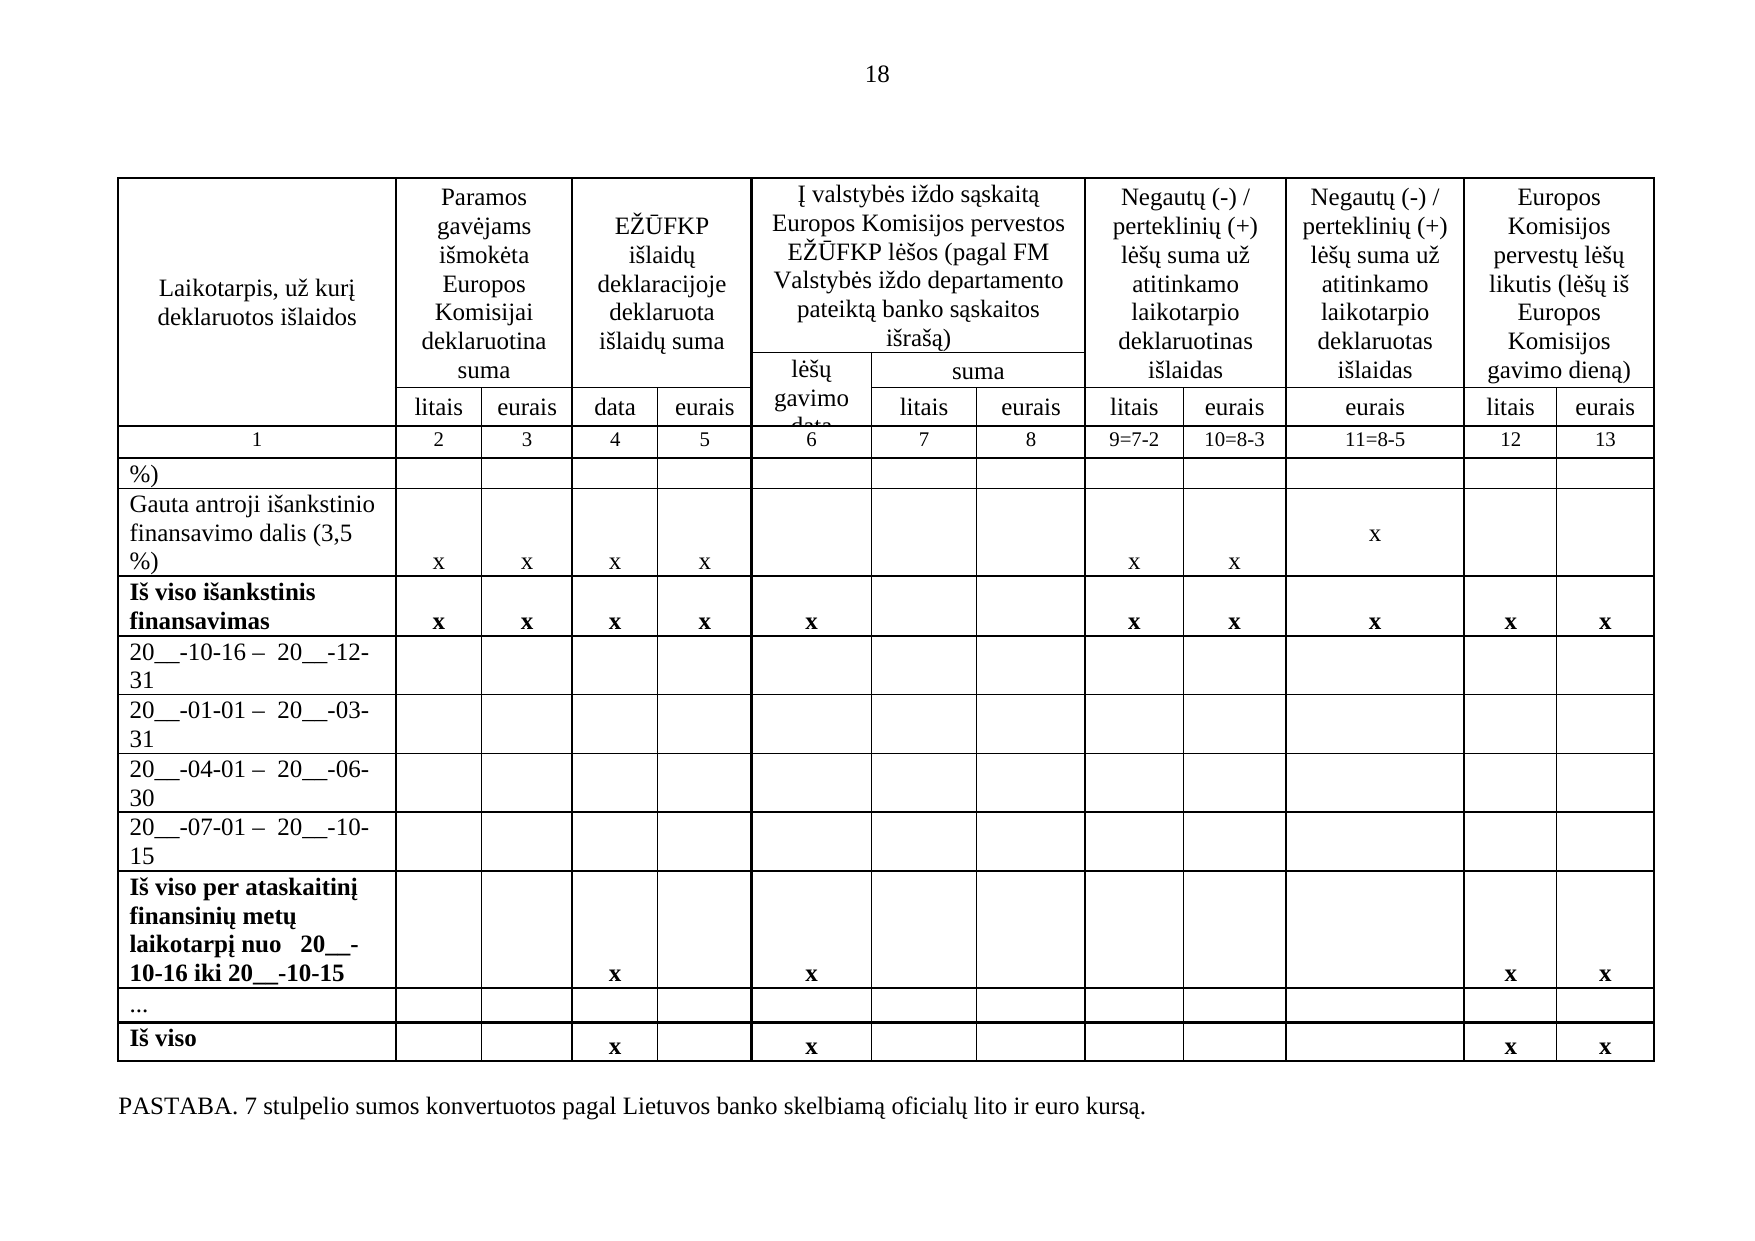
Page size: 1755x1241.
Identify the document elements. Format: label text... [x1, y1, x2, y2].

table_cell litais [1465, 388, 1556, 424]
table_cell [1287, 459, 1463, 488]
table_cell [397, 872, 481, 987]
table_cell [977, 577, 1084, 635]
table_cell x [1287, 577, 1463, 635]
table_cell [977, 459, 1084, 488]
table_cell eurais [977, 388, 1084, 424]
table_header Negautų (-) / perteklinių (+) lėšų suma už atitinkamo laikotarpio deklaruotinas išlaidas [1086, 179, 1285, 387]
table_cell [658, 1024, 750, 1060]
table_cell [1287, 637, 1463, 694]
table_cell 20__-10-16 – 20__-12-31 [119, 637, 395, 694]
table_cell x [1086, 489, 1183, 575]
table_cell [482, 754, 571, 811]
table_cell [753, 813, 871, 870]
table_cell Iš viso per ataskaitinį finansinių metų laikotarpį nuo 20__-10-16 iki 20__-10-15 [119, 872, 395, 987]
table_cell [658, 637, 750, 694]
table_cell [1287, 754, 1463, 811]
table_cell [753, 695, 871, 753]
table_cell x [482, 577, 571, 635]
table_cell [872, 459, 976, 488]
table_cell 8 [977, 427, 1084, 457]
table_cell [872, 577, 976, 635]
table_cell [1465, 695, 1556, 753]
table_cell 5 [658, 427, 750, 457]
table_cell [753, 989, 871, 1021]
table_header Paramos gavėjams išmokėta Europos Komisijai deklaruotina suma [397, 179, 571, 387]
table_cell [482, 813, 571, 870]
table_cell 2 [397, 427, 481, 457]
table_cell [1557, 489, 1653, 575]
table_cell [1086, 754, 1183, 811]
table_cell [872, 489, 976, 575]
table_cell [397, 695, 481, 753]
table_cell [1465, 989, 1556, 1021]
table_cell [1086, 1024, 1183, 1060]
table_cell [658, 989, 750, 1021]
table_cell [482, 695, 571, 753]
table_cell 9=7-2 [1086, 427, 1183, 457]
table_cell [1287, 695, 1463, 753]
table_cell x [1184, 577, 1285, 635]
table_cell [482, 989, 571, 1021]
table_cell 6 [753, 427, 871, 457]
table_cell [1557, 989, 1653, 1021]
table_cell x [1557, 577, 1653, 635]
table_cell [977, 813, 1084, 870]
table_cell 13 [1557, 427, 1653, 457]
table_cell [1086, 872, 1183, 987]
table_cell [1287, 1024, 1463, 1060]
table_cell suma [872, 353, 1084, 387]
table_cell [397, 754, 481, 811]
table_cell [1287, 989, 1463, 1021]
table_cell [872, 637, 976, 694]
table_cell 1 [119, 427, 395, 457]
table_cell [573, 459, 657, 488]
table_cell [397, 1024, 481, 1060]
table_cell [1557, 695, 1653, 753]
table_cell litais [1086, 388, 1183, 424]
table_cell [1557, 459, 1653, 488]
table_cell x [1465, 1024, 1556, 1060]
table_cell x [573, 489, 657, 575]
table_cell [658, 872, 750, 987]
table_cell [1557, 637, 1653, 694]
table_cell [872, 1024, 976, 1060]
table_cell x [573, 1024, 657, 1060]
table_cell x [1557, 1024, 1653, 1060]
table_cell litais [397, 388, 481, 424]
table_cell [1465, 637, 1556, 694]
table_cell x [482, 489, 571, 575]
table_cell x [753, 872, 871, 987]
table_cell [872, 695, 976, 753]
table_header Negautų (-) / perteklinių (+) lėšų suma už atitinkamo laikotarpio deklaruotas išlaidas [1287, 179, 1463, 387]
table_cell [1184, 1024, 1285, 1060]
table_cell x [1287, 489, 1463, 575]
table_cell ... [119, 989, 395, 1021]
table_cell x [397, 489, 481, 575]
table_cell x [1184, 489, 1285, 575]
table_cell eurais [658, 388, 750, 424]
table_cell [573, 989, 657, 1021]
table_cell x [573, 872, 657, 987]
table_cell [872, 754, 976, 811]
table_cell x [1465, 872, 1556, 987]
table_cell lėšų gavimo data [753, 353, 871, 424]
table_cell [1184, 637, 1285, 694]
table_cell [753, 459, 871, 488]
table_cell [397, 813, 481, 870]
table_cell [872, 989, 976, 1021]
table_cell [482, 872, 571, 987]
table_cell [753, 489, 871, 575]
text PASTABA. 7 stulpelio sumos konvertuotos pagal Lietuvos banko skelbiamą oficialų lito ir euro kursą. [118, 1091, 1636, 1120]
table_cell x [1557, 872, 1653, 987]
table_cell [397, 989, 481, 1021]
table_cell 11=8-5 [1287, 427, 1463, 457]
table_cell [1184, 872, 1285, 987]
table_cell 12 [1465, 427, 1556, 457]
table_cell 10=8-3 [1184, 427, 1285, 457]
table_cell [658, 754, 750, 811]
table_cell 4 [573, 427, 657, 457]
table_cell x [753, 1024, 871, 1060]
table_cell Gauta antroji išankstinio finansavimo dalis (3,5 %) [119, 489, 395, 575]
table_cell [1184, 989, 1285, 1021]
table_cell [1184, 695, 1285, 753]
table_cell [1184, 754, 1285, 811]
table_cell [482, 459, 571, 488]
table_cell [872, 813, 976, 870]
table_cell [658, 695, 750, 753]
table_cell [482, 1024, 571, 1060]
table_cell [977, 695, 1084, 753]
table_cell x [1086, 577, 1183, 635]
table_cell [977, 989, 1084, 1021]
table_header EŽŪFKP išlaidų deklaracijoje deklaruota išlaidų suma [573, 179, 750, 387]
table_cell [1086, 459, 1183, 488]
table_header Laikotarpis, už kurį deklaruotos išlaidos [119, 179, 395, 424]
table_cell x [397, 577, 481, 635]
table_cell [977, 1024, 1084, 1060]
table_cell [753, 637, 871, 694]
table_cell [1184, 813, 1285, 870]
table_cell data [573, 388, 657, 424]
table_cell [573, 637, 657, 694]
table_cell [1086, 989, 1183, 1021]
table_cell litais [872, 388, 976, 424]
table_cell [1465, 813, 1556, 870]
table_cell [1287, 813, 1463, 870]
table_cell [573, 813, 657, 870]
table_cell [1465, 754, 1556, 811]
table_cell eurais [1287, 388, 1463, 424]
table_cell [977, 489, 1084, 575]
table_cell [1557, 754, 1653, 811]
table_cell [977, 872, 1084, 987]
table_cell x [658, 577, 750, 635]
table_cell eurais [1184, 388, 1285, 424]
table_cell 3 [482, 427, 571, 457]
table_cell x [753, 577, 871, 635]
table_cell [658, 459, 750, 488]
table_cell 7 [872, 427, 976, 457]
table_cell [977, 637, 1084, 694]
table_cell [573, 754, 657, 811]
table_header Europos Komisijos pervestų lėšų likutis (lėšų iš Europos Komisijos gavimo dieną) [1465, 179, 1653, 387]
table_cell [573, 695, 657, 753]
table_cell x [658, 489, 750, 575]
table_cell [977, 754, 1084, 811]
table_cell 20__-04-01 – 20__-06-30 [119, 754, 395, 811]
table_cell [872, 872, 976, 987]
table_header Į valstybės iždo sąskaitą Europos Komisijos pervestos EŽŪFKP lėšos (pagal FM Valstybės iždo departamento pateiktą banko sąskaitos išrašą) [753, 179, 1084, 352]
table_cell [482, 637, 571, 694]
table_cell 20__-01-01 – 20__-03-31 [119, 695, 395, 753]
table_cell [397, 637, 481, 694]
table_cell [1086, 813, 1183, 870]
table_cell Iš viso išankstinis finansavimas [119, 577, 395, 635]
table_cell [1086, 695, 1183, 753]
table_cell [1086, 637, 1183, 694]
table_cell %) [119, 459, 395, 488]
table_cell [1465, 459, 1556, 488]
table_cell [658, 813, 750, 870]
table_cell [1287, 872, 1463, 987]
table_cell 20__-07-01 – 20__-10-15 [119, 813, 395, 870]
table_cell x [1465, 577, 1556, 635]
table_cell Iš viso [119, 1024, 395, 1060]
table_cell [1465, 489, 1556, 575]
table_cell eurais [1557, 388, 1653, 424]
table_cell [397, 459, 481, 488]
table_cell [1557, 813, 1653, 870]
table_cell eurais [482, 388, 571, 424]
table_cell x [573, 577, 657, 635]
table_cell [1184, 459, 1285, 488]
table_cell [753, 754, 871, 811]
